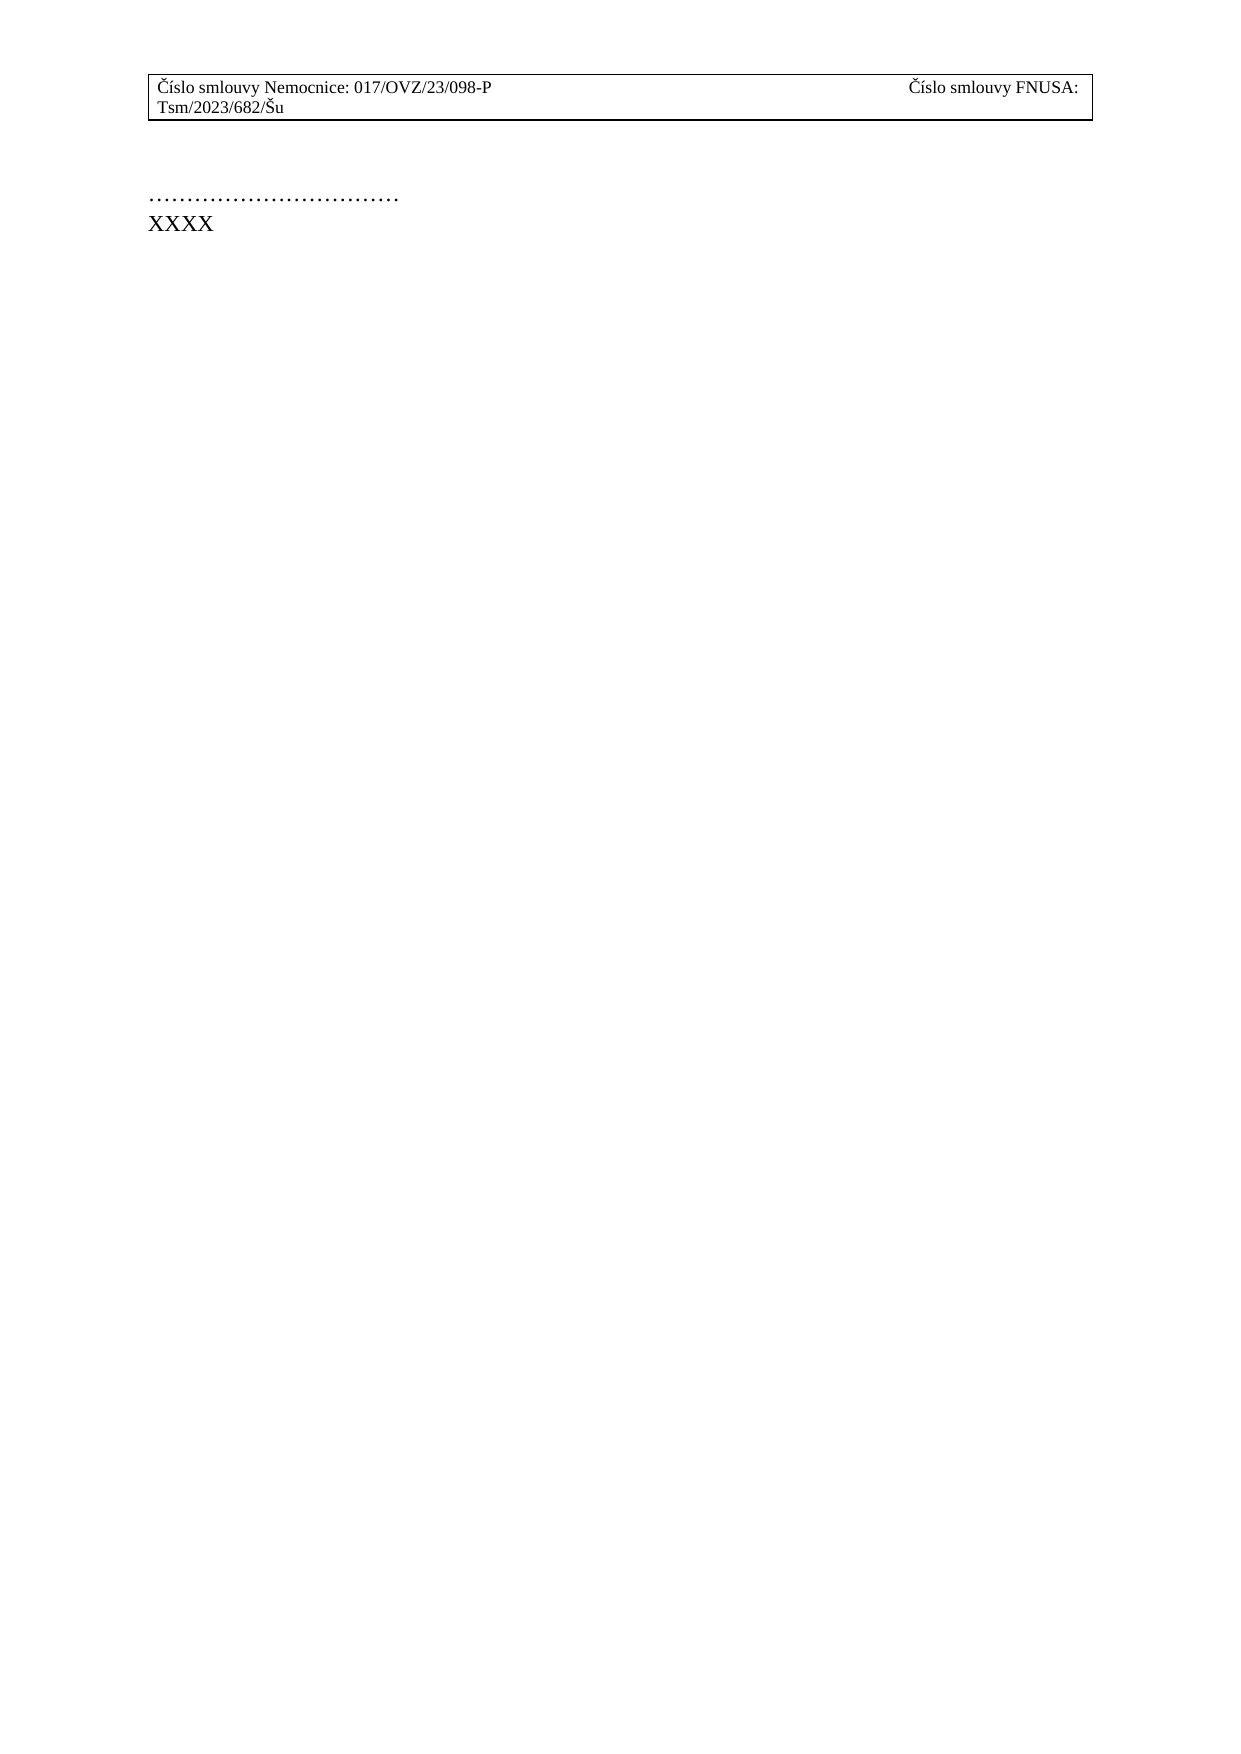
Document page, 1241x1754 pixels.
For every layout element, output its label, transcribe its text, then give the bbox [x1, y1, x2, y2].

text XXXX [148, 210, 1093, 236]
text …………………………… [148, 179, 1093, 206]
